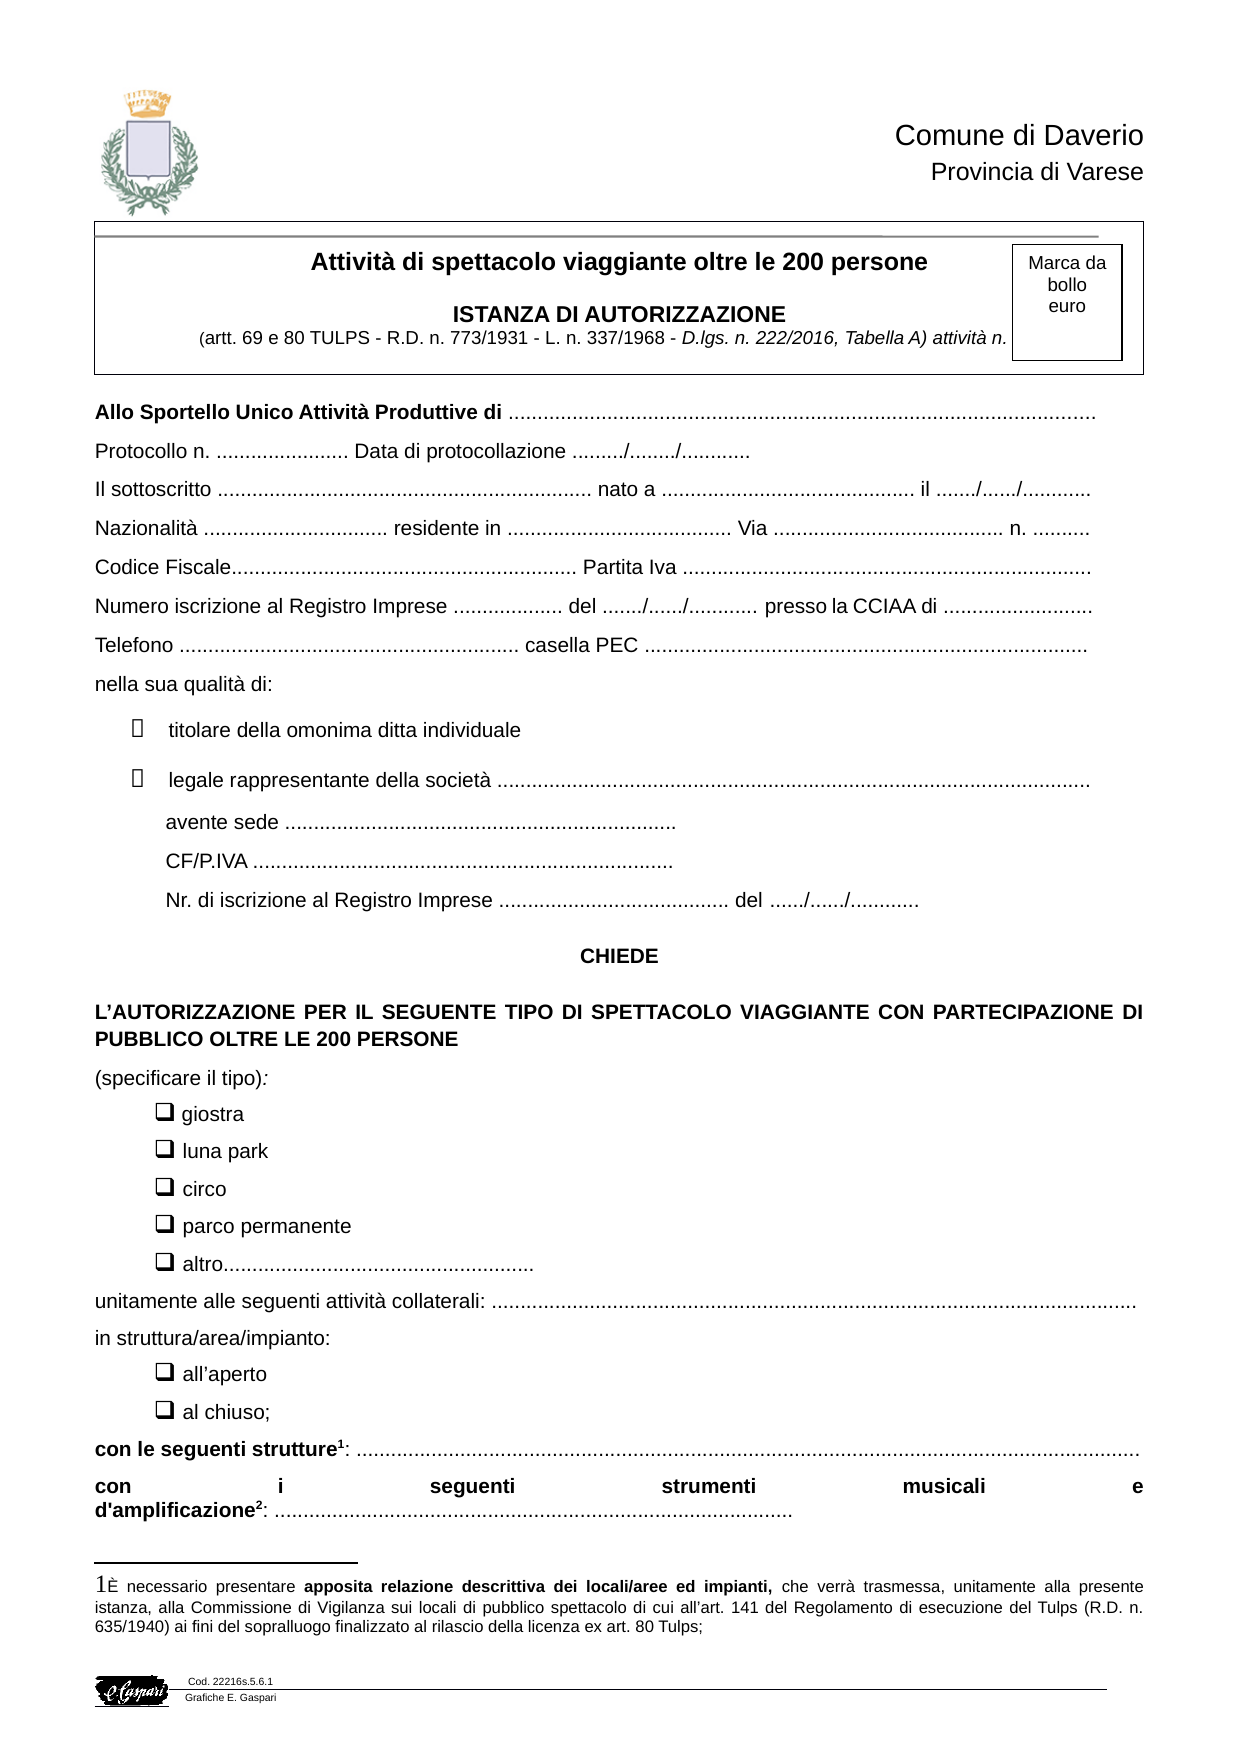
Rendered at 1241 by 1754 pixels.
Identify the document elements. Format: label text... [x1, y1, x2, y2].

text Numero iscrizione al Registro Imprese ................... del ......./....../............ presso la CCIAA di .......................... [94, 594, 1144, 618]
text CF/P.IVA ......................................................................... [165, 849, 1144, 873]
text  parco permanente [153, 1214, 1144, 1239]
text Protocollo n. ....................... Data di protocollazione ........./......../............ [94, 438, 1144, 462]
text  titolare della omonima ditta individuale [130, 710, 1144, 744]
text  legale rappresentante della società ....................................................................................................... [130, 760, 1144, 794]
text Il sottoscritto ................................................................. nato a ............................................ il ......./....../............ [94, 477, 1144, 501]
text  all’aperto [153, 1362, 1144, 1387]
text Telefono ........................................................... casella PEC ............................................................................. [94, 633, 1144, 657]
text nella sua qualità di: [94, 672, 1144, 696]
text Codice Fiscale............................................................ Partita Iva ....................................................................... [94, 555, 1144, 579]
text Comune di Daverio [200, 118, 1144, 152]
text in struttura/area/impianto: [94, 1326, 1144, 1350]
text (specificare il tipo): [94, 1065, 1144, 1089]
text con le seguenti strutture: ........................................................................................................................................ [94, 1437, 1144, 1461]
table_header Attività di spettacolo viaggiante oltre le 200 persone ISTANZA DI AUTORIZZAZIONE (artt. 69 e 80 TULPS - R.D. n. 773/1931 - L. n. 337/1968 - D.lgs. n. 222/2016, Tabella A) attività n. 82) [95, 222, 1143, 373]
text L’AUTORIZZAZIONE PER IL SEGUENTE TIPO DI SPETTACOLO VIAGGIANTE CON PARTECIPAZIONE DI PUBBLICO OLTRE LE 200 PERSONE [94, 1000, 1144, 1051]
text  al chiuso; [153, 1400, 1144, 1425]
text  giostra [153, 1102, 1144, 1127]
picture [94, 1674, 168, 1706]
text con i seguenti strumenti musicali e d'amplificazione: .......................................................................................... [94, 1474, 1144, 1522]
picture [98, 87, 200, 219]
text È necessario presentare apposita relazione descrittiva dei locali/aree ed impianti, che verrà trasmessa, unitamente alla presente istanza, alla Commissione di Vigilanza sui locali di pubblico spettacolo di cui all’art. 141 del Regolamento di esecuzione del Tulps (R.D. n. 635/1940) ai fini del sopralluogo finalizzato al rilascio della licenza ex art. 80 Tulps; [94, 1569, 1144, 1636]
text unitamente alle seguenti attività collaterali: ................................................................................................................ [94, 1289, 1144, 1313]
text Provincia di Varese [200, 157, 1144, 185]
text Nr. di iscrizione al Registro Imprese ........................................ del ....../....../............ [165, 888, 1144, 912]
text  luna park [153, 1139, 1144, 1164]
text CHIEDE [94, 944, 1144, 968]
text  circo [153, 1177, 1144, 1202]
text Allo Sportello Unico Attività Produttive di [94, 399, 1144, 423]
text avente sede .................................................................... [165, 810, 1144, 834]
text Nazionalità ................................ residente in ....................................... Via ........................................ n. .......... [94, 516, 1144, 540]
text  altro...................................................... [153, 1252, 1144, 1277]
